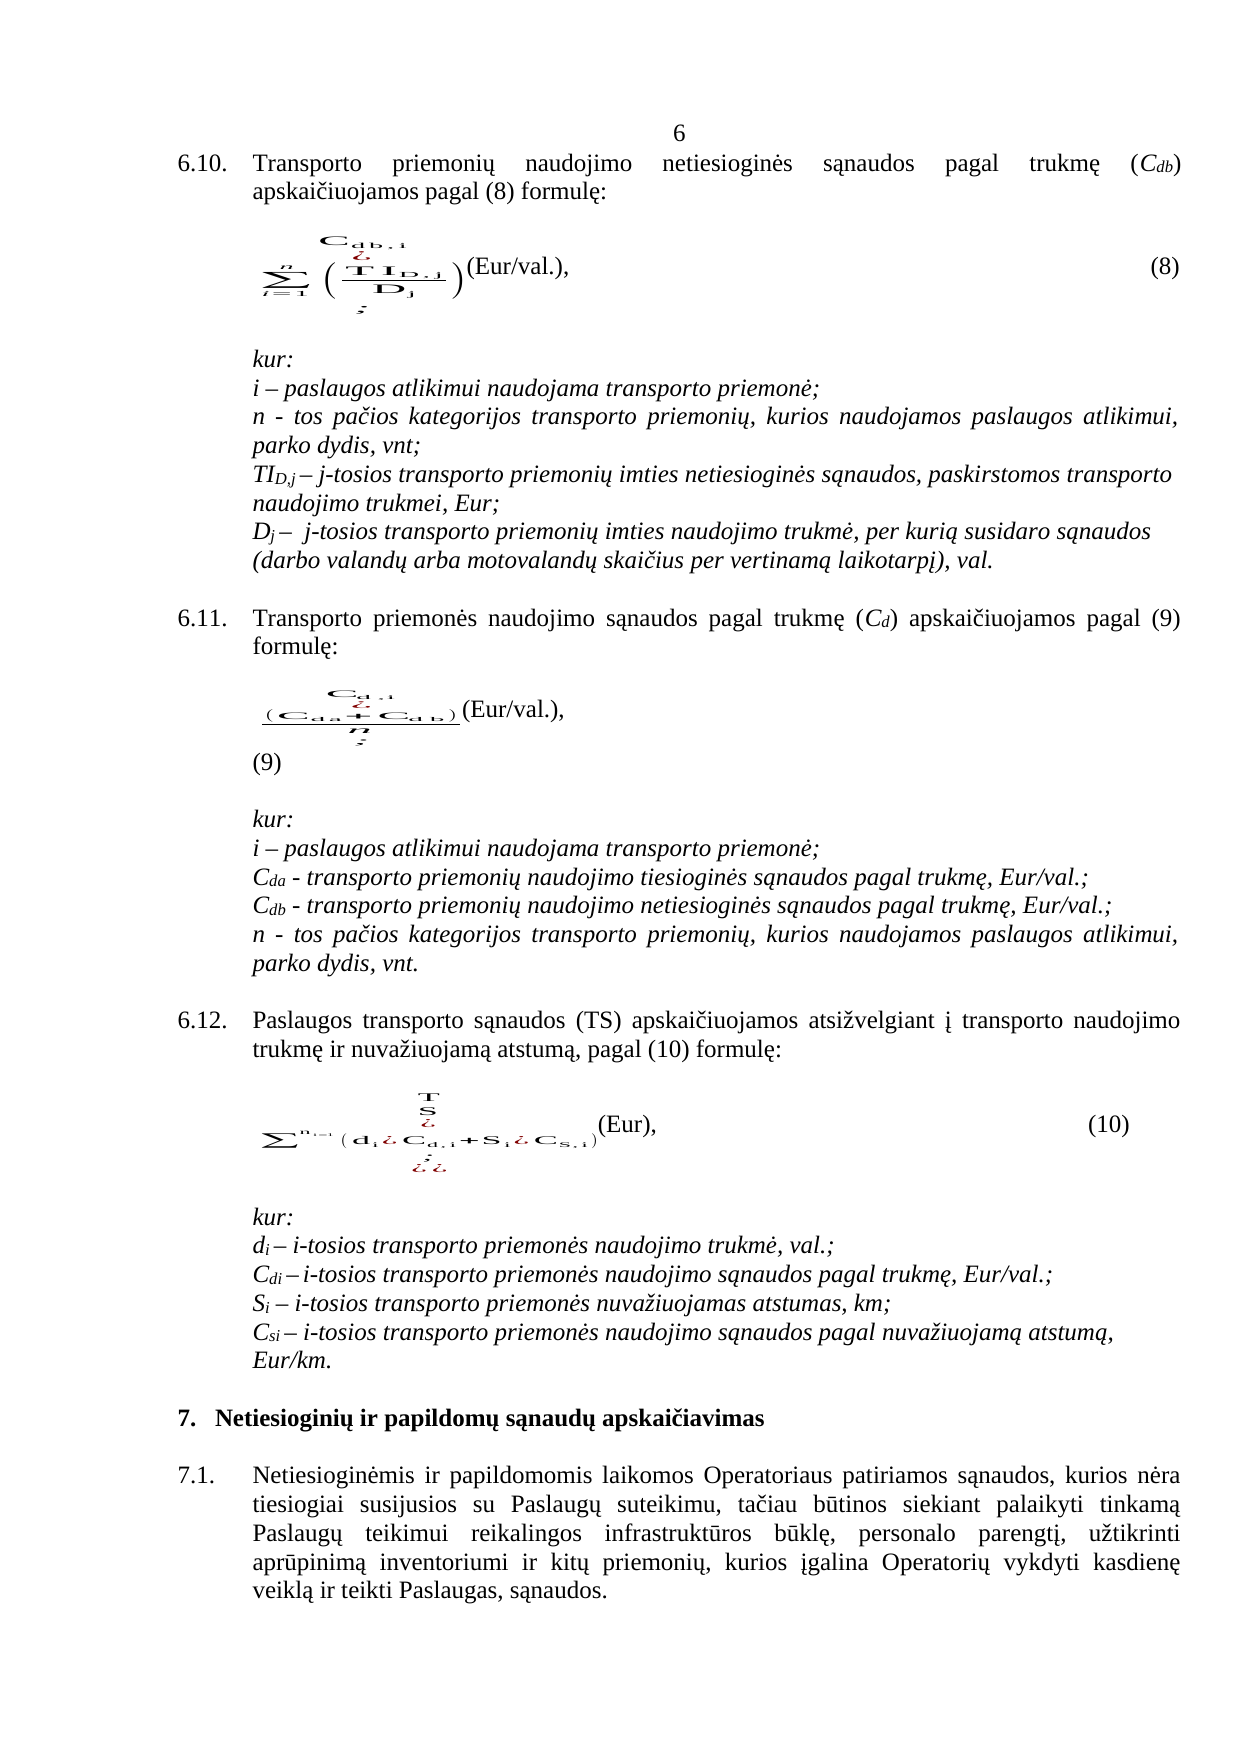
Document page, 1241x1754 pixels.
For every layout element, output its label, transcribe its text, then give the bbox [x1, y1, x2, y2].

text i – paslaugos atlikimui naudojama transporto priemonė; [252, 373, 1181, 401]
text TID,j – j-tosios transporto priemonių imties netiesioginės sąnaudos, paskirstomos transporto naudojimo trukmei, Eur; [252, 459, 1181, 516]
text Cdb - transporto priemonių naudojimo netiesioginės sąnaudos pagal trukmę, Eur/val.; [252, 890, 1181, 919]
text 7. Netiesioginių ir papildomų sąnaudų apskaičiavimas [177, 1403, 1181, 1432]
text di – i-tosios transporto priemonės naudojimo trukmė, val.; [252, 1230, 1181, 1259]
text 6.10. Transporto priemonių naudojimo netiesioginės sąnaudos pagal trukmę (Cdb) apskaičiuojamos pagal (8) formulę: [177, 148, 1181, 205]
text (Eur/val.), (9) [252, 689, 1181, 775]
text 6.11. Transporto priemonės naudojimo sąnaudos pagal trukmę (Cd) apskaičiuojamos pagal (9) formulę: [177, 603, 1181, 660]
text (Eur/val.), (8) [252, 234, 1181, 315]
text 7.1. Netiesioginėmis ir papildomomis laikomos Operatoriaus patiriamos sąnaudos, kurios nėra tiesiogiai susijusios su Paslaugų suteikimu, tačiau būtinos siekiant palaikyti tinkamą Paslaugų teikimui reikalingos infrastruktūros būklę, personalo parengtį, užtikrinti aprūpinimą inventoriumi ir kitų priemonių, kurios įgalina Operatorių vykdyti kasdienę veiklą ir teikti Paslaugas, sąnaudos. [177, 1460, 1181, 1604]
text Si – i-tosios transporto priemonės nuvažiuojamas atstumas, km; [252, 1288, 1181, 1317]
text Cdi – i-tosios transporto priemonės naudojimo sąnaudos pagal trukmę, Eur/val.; [252, 1259, 1181, 1288]
text (Eur), (10) [252, 1092, 1181, 1173]
text Csi – i-tosios transporto priemonės naudojimo sąnaudos pagal nuvažiuojamą atstumą, Eur/km. [252, 1317, 1181, 1374]
text 6.12. Paslaugos transporto sąnaudos (TS) apskaičiuojamos atsižvelgiant į transporto naudojimo trukmę ir nuvažiuojamą atstumą, pagal (10) formulę: [177, 1005, 1181, 1063]
text n - tos pačios kategorijos transporto priemonių, kurios naudojamos paslaugos atlikimui, parko dydis, vnt. [252, 919, 1181, 977]
text kur: [252, 1202, 1181, 1230]
text i – paslaugos atlikimui naudojama transporto priemonė; [252, 833, 1181, 862]
text n - tos pačios kategorijos transporto priemonių, kurios naudojamos paslaugos atlikimui, parko dydis, vnt; [252, 401, 1181, 459]
text Cda - transporto priemonių naudojimo tiesioginės sąnaudos pagal trukmę, Eur/val.; [252, 862, 1181, 890]
text Dj – j-tosios transporto priemonių imties naudojimo trukmė, per kurią susidaro sąnaudos (darbo valandų arba motovalandų skaičius per vertinamą laikotarpį), val. [252, 516, 1181, 574]
text kur: [252, 344, 1181, 373]
text kur: [252, 804, 1181, 833]
